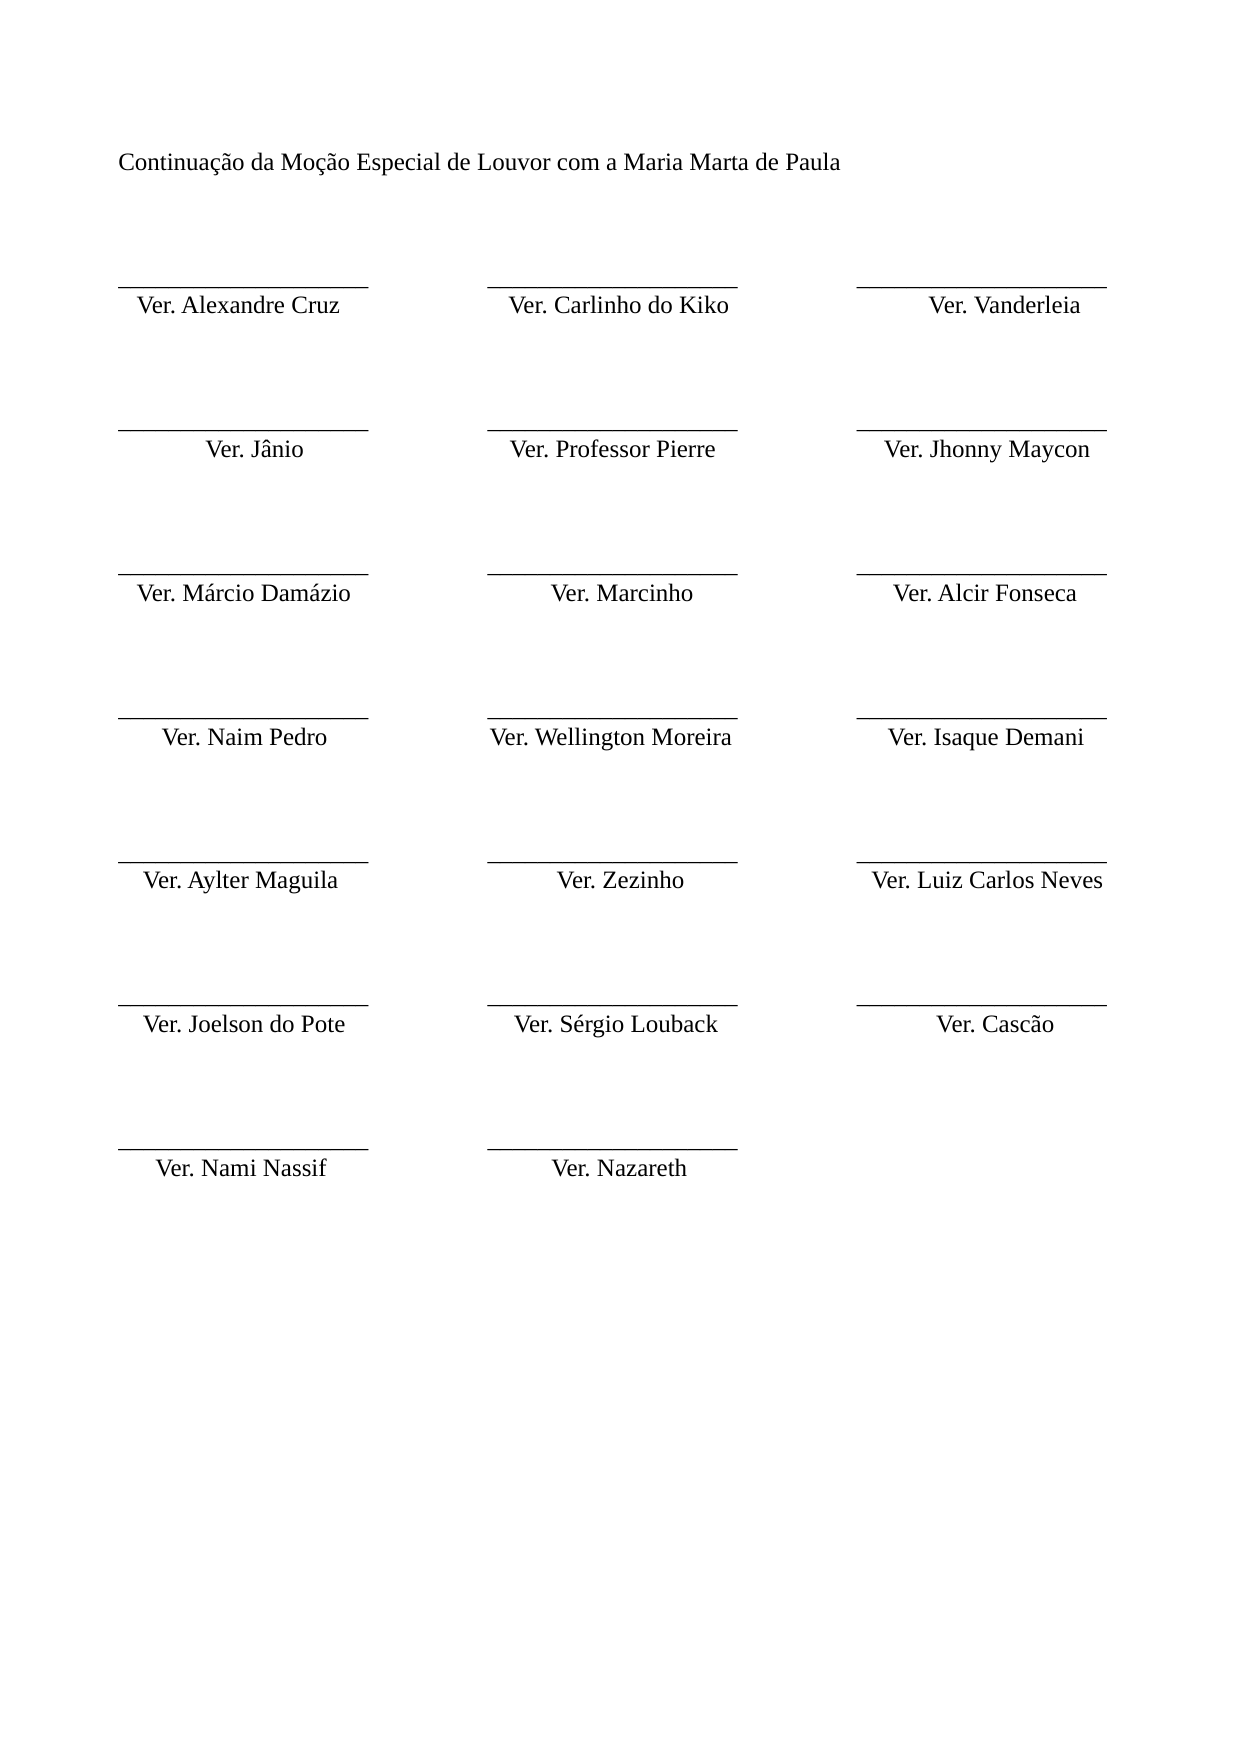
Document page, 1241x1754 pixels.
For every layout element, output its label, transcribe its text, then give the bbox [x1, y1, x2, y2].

text Ver. Jânio Ver. Professor Pierre Ver. Jhonny Maycon [118, 434, 1122, 463]
text Ver. Joelson do Pote Ver. Sérgio Louback Ver. Cascão [118, 1009, 1122, 1038]
text ____________________ ____________________ ____________________ [118, 549, 1122, 578]
text Continuação da Moção Especial de Louvor com a Maria Marta de Paula [118, 147, 1122, 176]
text Ver. Aylter Maguila Ver. Zezinho Ver. Luiz Carlos Neves [118, 866, 1122, 894]
text ____________________ ____________________ ____________________ Ver. Alexandre Cruz Ver. Carlinho do Kiko Ver. Vanderleia [118, 262, 1122, 319]
text ____________________ ____________________ ____________________ [118, 693, 1122, 722]
text ____________________ ____________________ ____________________ [118, 406, 1122, 434]
text ____________________ ____________________ [118, 1124, 1122, 1153]
text ____________________ ____________________ ____________________ [118, 837, 1122, 866]
text ____________________ ____________________ ____________________ [118, 981, 1122, 1009]
text Ver. Naim Pedro Ver. Wellington Moreira Ver. Isaque Demani [118, 722, 1122, 751]
text Ver. Márcio Damázio Ver. Marcinho Ver. Alcir Fonseca [118, 578, 1122, 607]
text Ver. Nami Nassif Ver. Nazareth [118, 1153, 1122, 1182]
